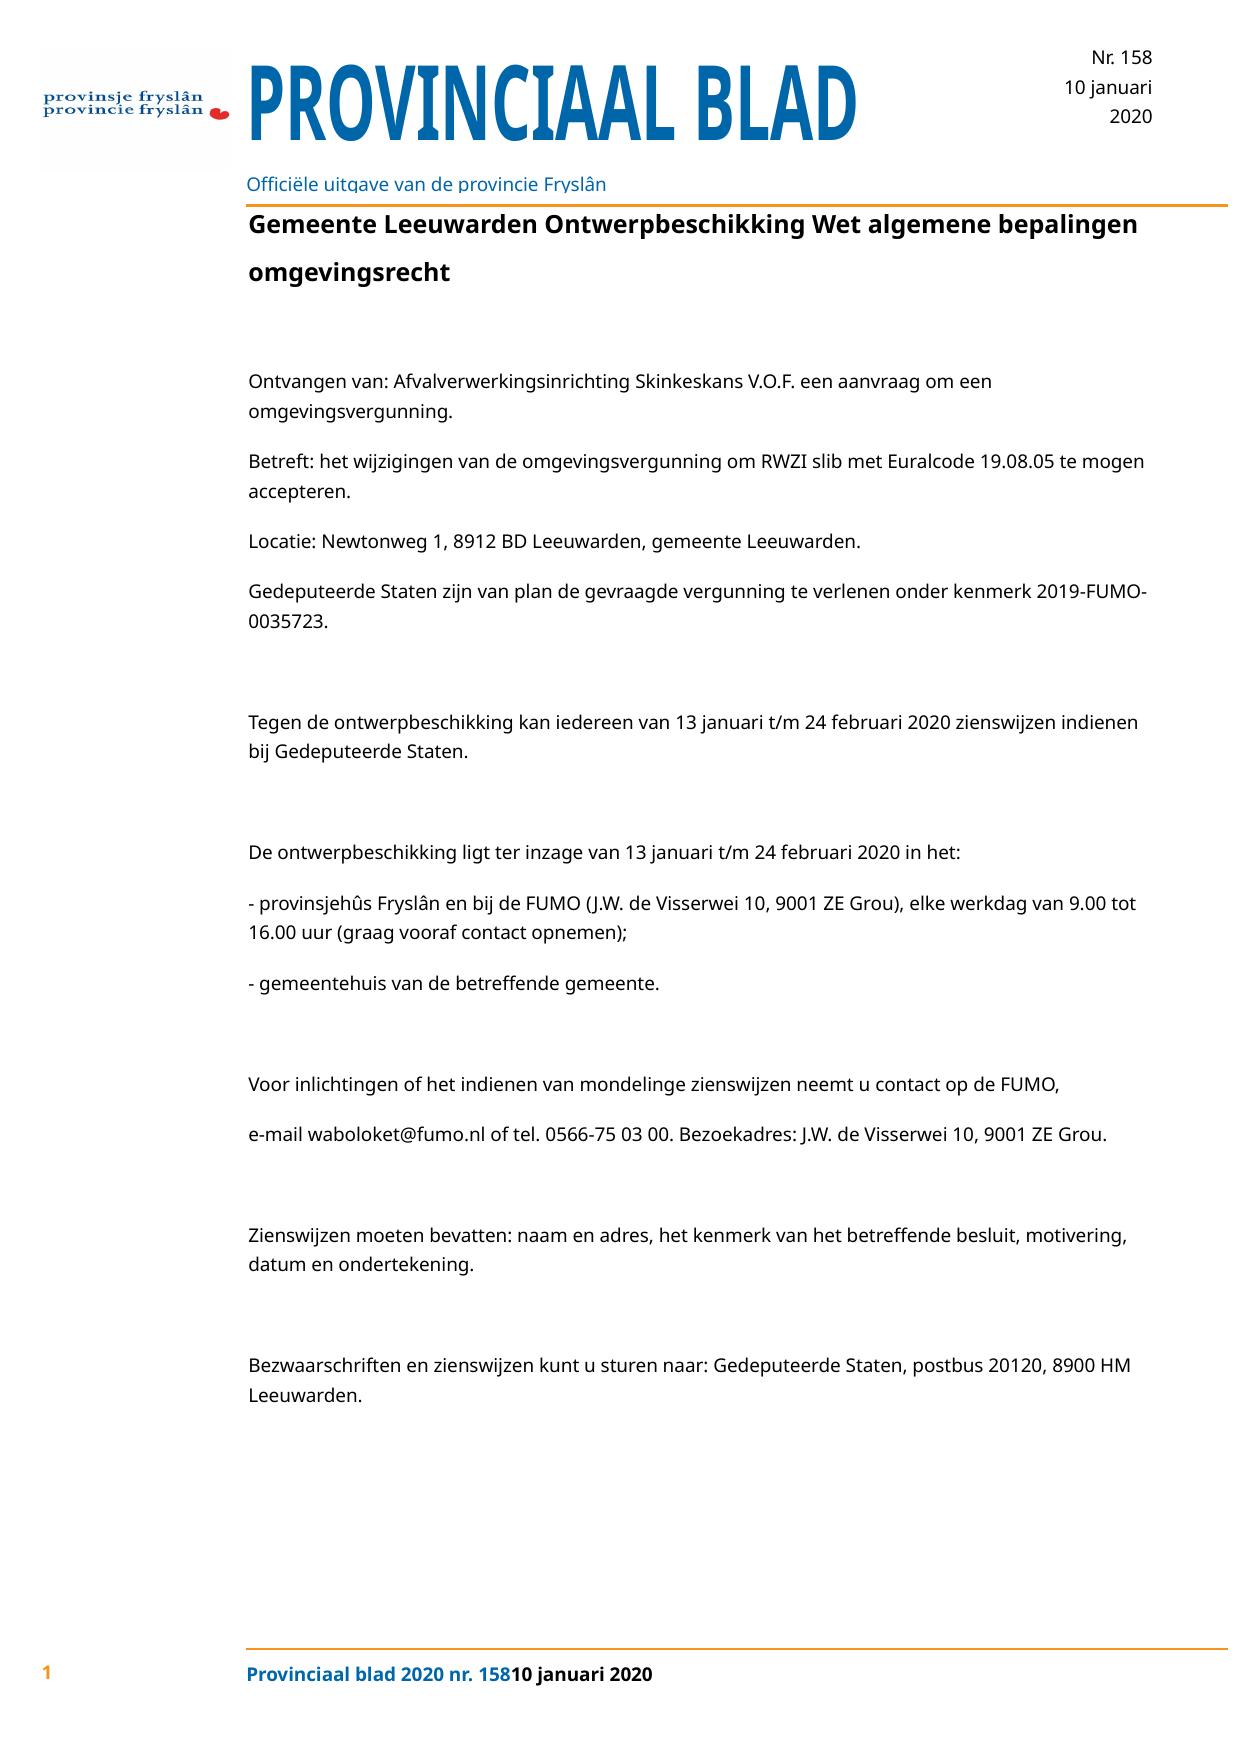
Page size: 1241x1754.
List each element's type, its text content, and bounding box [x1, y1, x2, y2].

text Voor inlichtingen of het indienen van mondelinge zienswijzen neemt u contact op de FUMO, [248, 1071, 1152, 1097]
text Gemeente Leeuwarden Ontwerpbeschikking Wet algemene bepalingen omgevingsrecht [248, 207, 1152, 288]
text - gemeentehuis van de betreffende gemeente. [248, 970, 1152, 996]
text e-mail waboloket@fumo.nl of tel. 0566-75 03 00. Bezoekadres: J.W. de Visserwei 10, 9001 ZE Grou. [248, 1121, 1152, 1147]
text Tegen de ontwerpbeschikking kan iedereen van 13 januari t/m 24 februari 2020 zienswijzen indienen bij Gedeputeerde Staten. [248, 709, 1152, 764]
text Gedeputeerde Staten zijn van plan de gevraagde vergunning te verlenen onder kenmerk 2019-FUMO-0035723. [248, 579, 1152, 634]
text Betreft: het wijzigingen van de omgevingsvergunning om RWZI slib met Euralcode 19.08.05 te mogen accepteren. [248, 448, 1152, 504]
text - provinsjehûs Fryslân en bij de FUMO (J.W. de Visserwei 10, 9001 ZE Grou), elke werkdag van 9.00 tot 16.00 uur (graag vooraf contact opnemen); [248, 890, 1152, 945]
text Locatie: Newtonweg 1, 8912 BD Leeuwarden, gemeente Leeuwarden. [248, 528, 1152, 554]
text Ontvangen van: Afvalverwerkingsinrichting Skinkeskans V.O.F. een aanvraag om een omgevingsvergunning. [248, 368, 1152, 424]
picture [41, 47, 231, 172]
text Zienswijzen moeten bevatten: naam en adres, het kenmerk van het betreffende besluit, motivering, datum en ondertekening. [248, 1222, 1152, 1277]
text Bezwaarschriften en zienswijzen kunt u sturen naar: Gedeputeerde Staten, postbus 20120, 8900 HM Leeuwarden. [248, 1352, 1152, 1408]
text De ontwerpbeschikking ligt ter inzage van 13 januari t/m 24 februari 2020 in het: [248, 839, 1152, 865]
